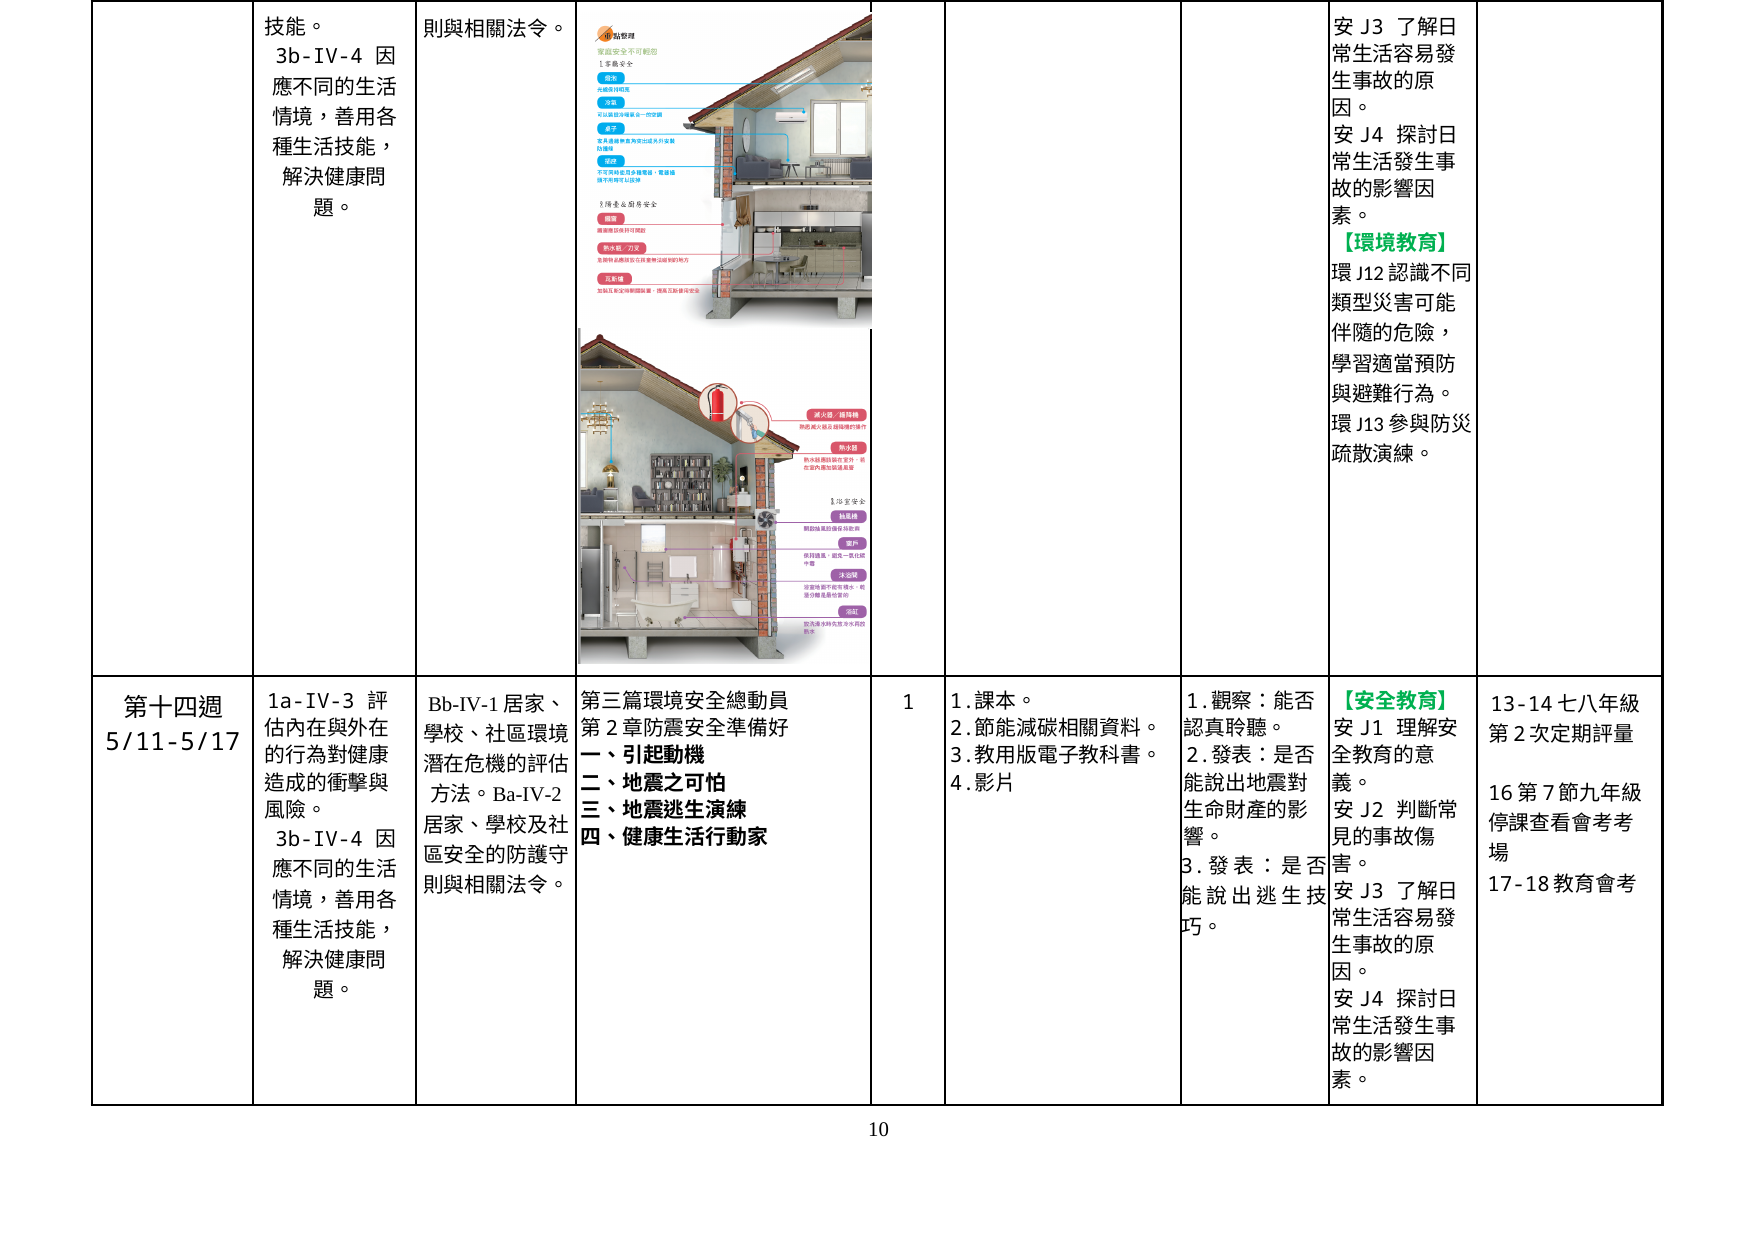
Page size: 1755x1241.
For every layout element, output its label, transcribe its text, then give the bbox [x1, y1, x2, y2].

table_cell 1 [872, 677, 944, 1104]
table_cell 安J3 了解日常生活容易發生事故的原因。 安J4 探討日常生活發生事故的影響因素。 【環境教育】 環J12 認識不同類型災害可能伴隨的危險，學習適當預防與避難行為。 環J13 參與防災疏散演練。 [1330, 2, 1476, 674]
table_cell 第十四週5/11-5/17 [93, 677, 252, 1104]
table_cell 1.課本。 2.節能減碳相關資料。 3.教用版電子教科書。 4.影片 [946, 677, 1180, 1104]
table_cell 1a-IV-3 評估內在與外在的行為對健康造成的衝擊與風險。 3b-IV-4 因應不同的生活情境，善用各種生活技能，解決健康問題。 [254, 677, 415, 1104]
table_cell 13-14七八年級第2次定期評量 16第7節九年級停課查看會考考場 17-18教育會考 [1478, 677, 1661, 1104]
table_cell [1478, 2, 1661, 674]
table_cell [1182, 2, 1328, 674]
table_cell 1.觀察：能否認真聆聽。 2.發表：是否能說出地震對生命財產的影響。 3.發表：是否能說出逃生技巧。 [1182, 677, 1328, 1104]
table_cell 【安全教育】 安J1 理解安全教育的意義。 安J2 判斷常見的事故傷害。 安J3 了解日常生活容易發生事故的原因。 安J4 探討日常生活發生事故的影響因素。 [1330, 677, 1476, 1104]
table_cell Bb-IV-1 居家、學校、社區環境潛在危機的評估方法。Ba-IV-2 居家、學校及社區安全的防護守則與相關法令。 [417, 677, 575, 1104]
table_cell [577, 2, 870, 674]
table_cell 第三篇環境安全總動員 第2章防震安全準備好 一、引起動機 二、地震之可怕 三、地震逃生演練 四、健康生活行動家 [577, 677, 870, 1104]
table_cell 則與相關法令。 [417, 2, 575, 674]
table_cell [872, 2, 944, 674]
table_cell [93, 2, 252, 674]
table_cell [946, 2, 1180, 674]
table_cell 技能。 3b-IV-4 因應不同的生活情境，善用各種生活技能，解決健康問題。 [254, 2, 415, 674]
